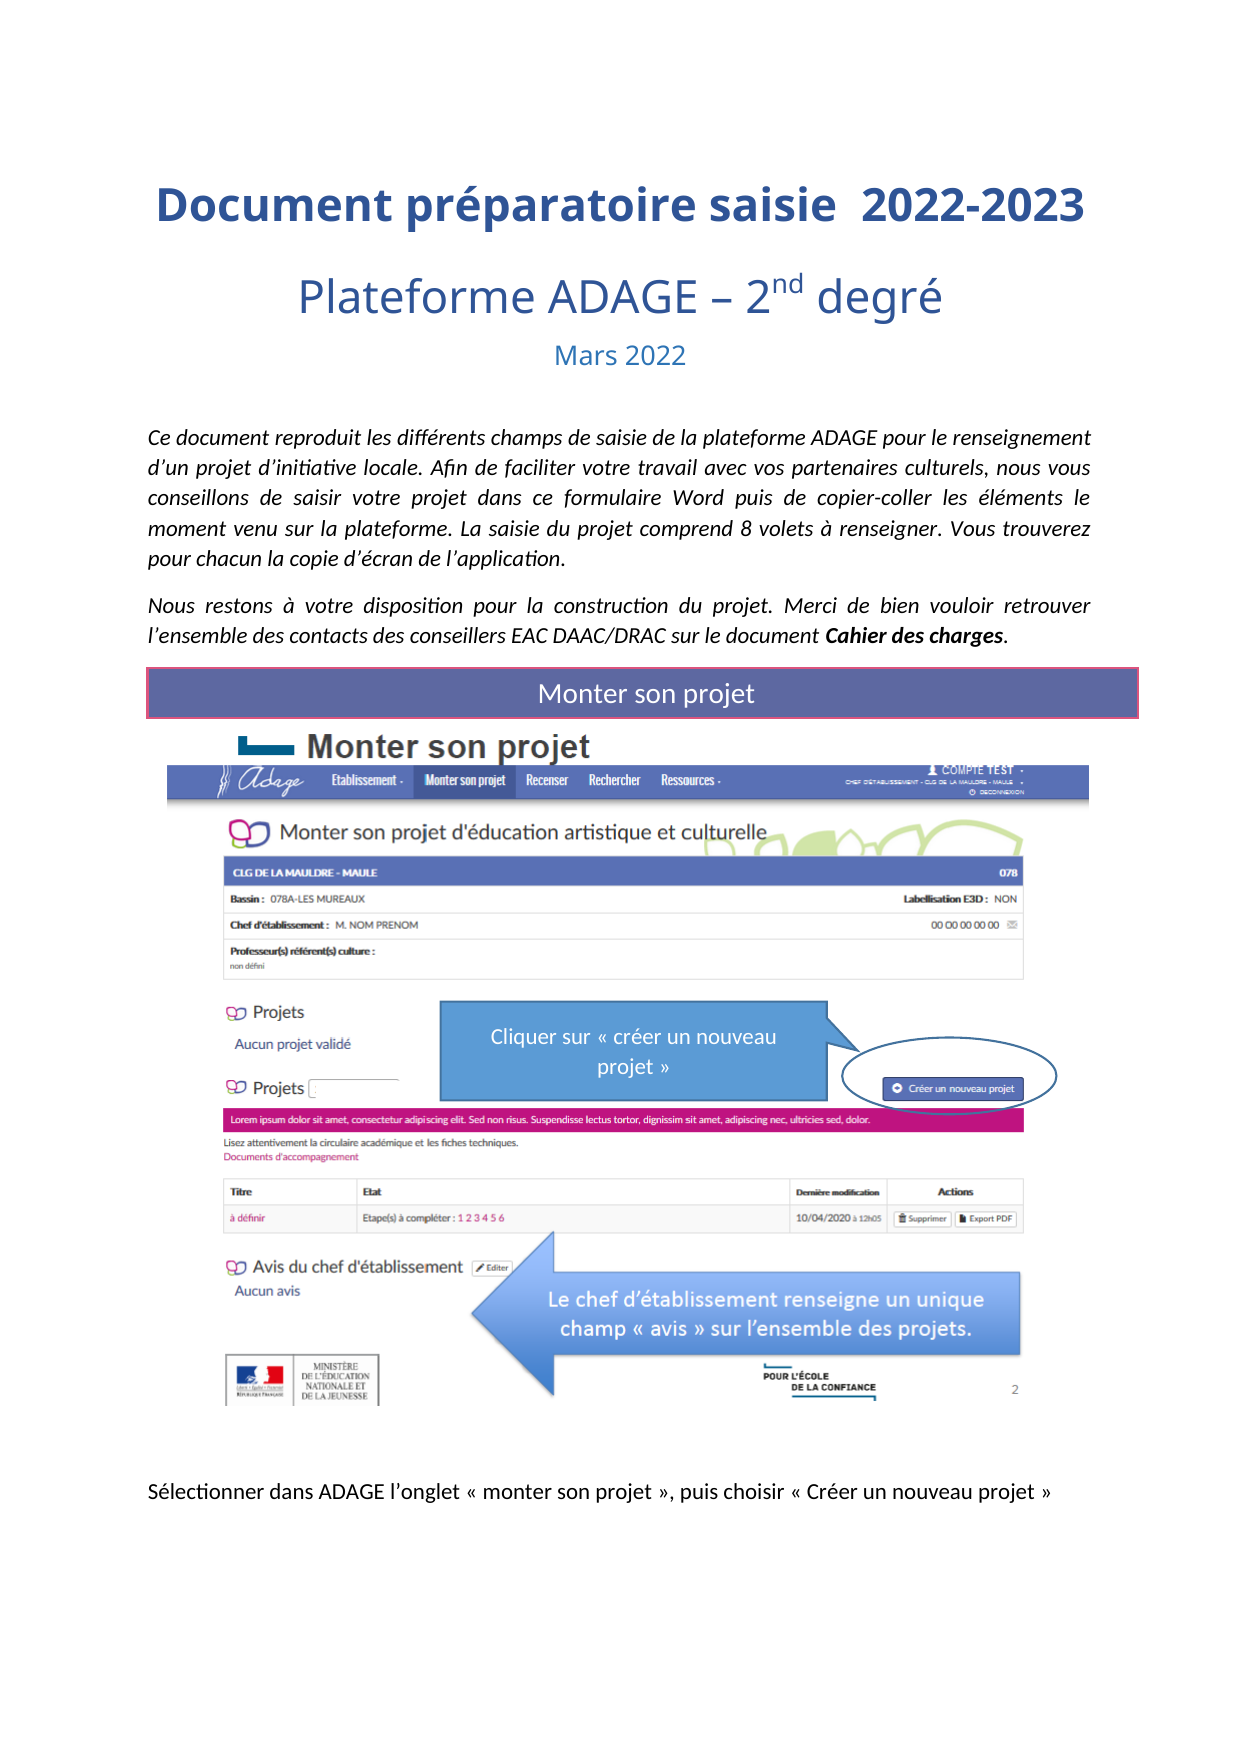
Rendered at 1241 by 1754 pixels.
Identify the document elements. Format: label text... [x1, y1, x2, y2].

text Monter son projet [163, 675, 1123, 710]
text Ce document reproduit les différents champs de saisie de la plateforme ADAGE pour le renseignement d’un projet d’initiative locale. Afin de faciliter votre travail avec vos partenaires culturels, nous vous conseillons de saisir votre projet dans ce formulaire Word puis de copier-coller les éléments le moment venu sur la plateforme. La saisie du projet comprend 8 volets à renseigner. Vous trouverez pour chacun la copie d’écran de l’application. [148, 423, 1093, 572]
text Sélectionner dans ADAGE l’onglet « monter son projet », puis choisir « Créer un nouveau projet » [148, 1477, 1093, 1505]
subtitle Plateforme ADAGE – 2nd degré [148, 265, 1093, 327]
subtitle Mars 2022 [148, 336, 1093, 373]
text Nous restons à votre disposition pour la construction du projet. Merci de bien vouloir retrouver l’ensemble des contacts des conseillers EAC DAAC/DRAC sur le document Cahier des charges. [148, 591, 1093, 649]
picture [147, 719, 1093, 1412]
text Cliquer sur « créer un nouveau projet » [456, 1022, 812, 1080]
subtitle Document préparatoire saisie 2022-2023 [148, 173, 1093, 235]
